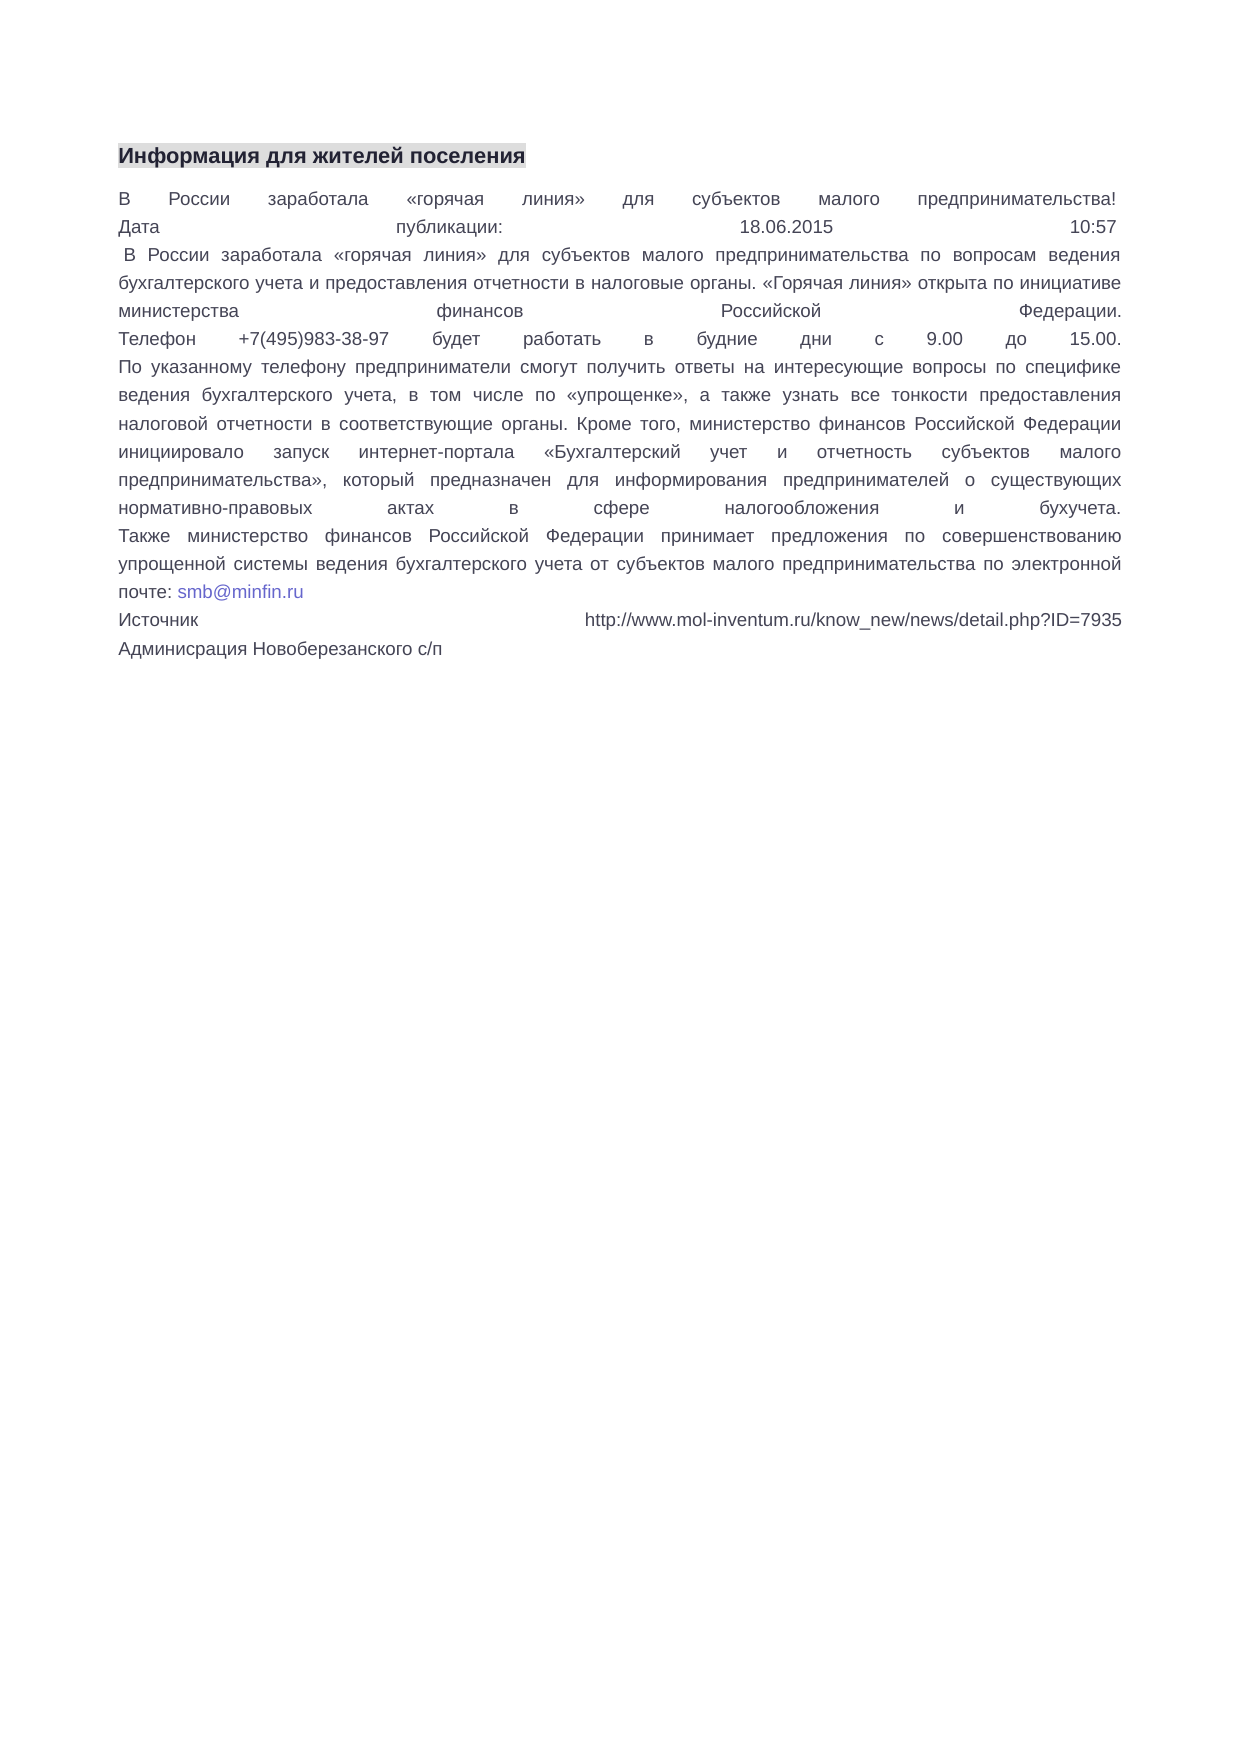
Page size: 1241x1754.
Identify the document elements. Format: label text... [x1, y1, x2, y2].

subtitle Информация для жителей поселения [118, 143, 1122, 168]
text В России заработала «горячая линия» для субъектов малого предпринимательства! Дата публикации: 18.06.2015 10:57 В России заработала «горячая линия» для субъектов малого предпринимательства по вопросам ведения бухгалтерского учета и предоставления отчетности в налоговые органы. «Горячая линия» открыта по инициативе министерства финансов Российской Федерации. Телефон +7(495)983-38-97 будет работать в будние дни с 9.00 до 15.00. По указанному телефону предприниматели смогут получить ответы на интересующие вопросы по специфике ведения бухгалтерского учета, в том числе по «упрощенке», а также узнать все тонкости предоставления налоговой отчетности в соответствующие органы. Кроме того, министерство финансов Российской Федерации инициировало запуск интернет-портала «Бухгалтерский учет и отчетность субъектов малого предпринимательства», который предназначен для информирования предпринимателей о существующих нормативно-правовых актах в сфере налогообложения и бухучета. Также министерство финансов Российской Федерации принимает предложения по совершенствованию упрощенной системы ведения бухгалтерского учета от субъектов малого предпринимательства по электронной почте: smb@minfin.ru Источник http://www.mol-inventum.ru/know_new/news/detail.php?ID=7935 Админисрация Новоберезанского с/п [118, 181, 1122, 659]
